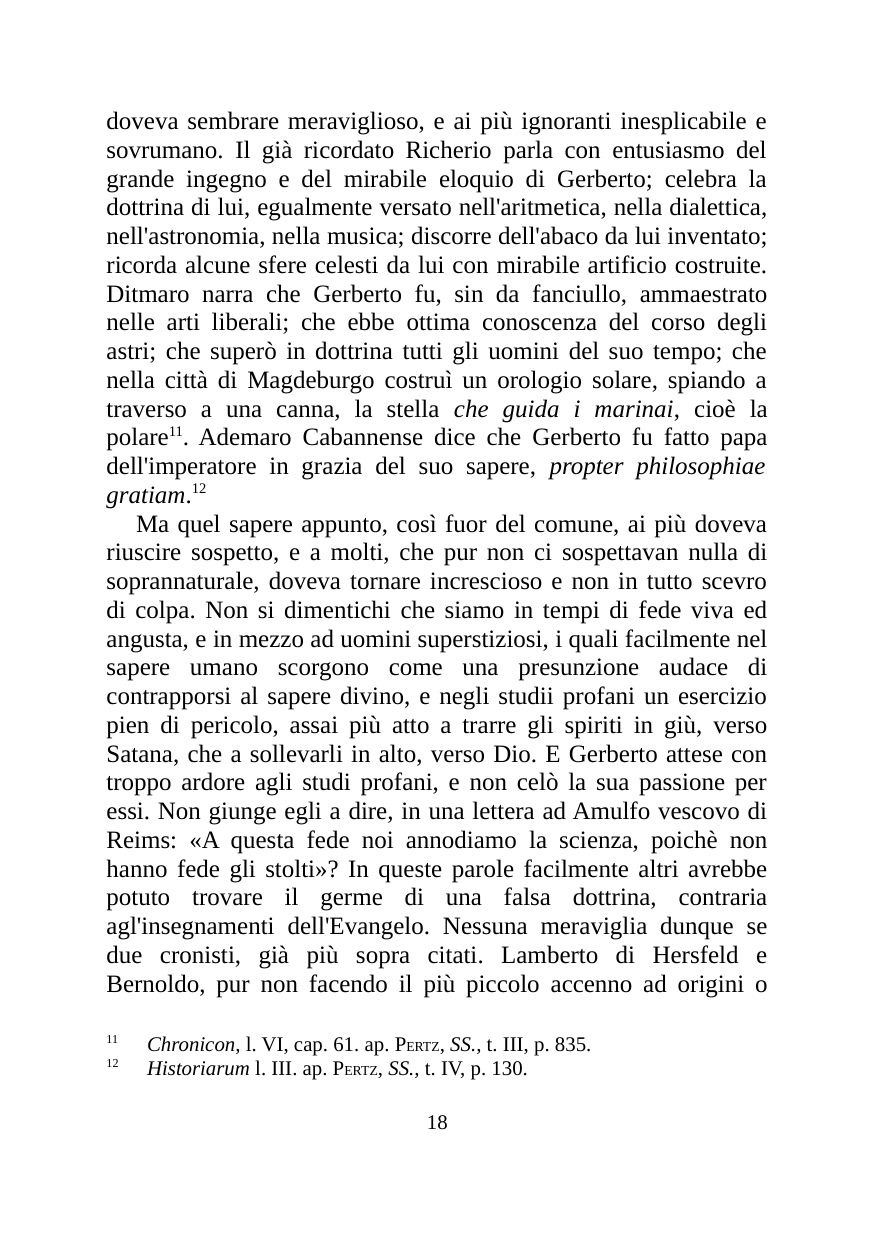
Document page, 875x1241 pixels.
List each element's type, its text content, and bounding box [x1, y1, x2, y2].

text Ma quel sapere appunto, così fuor del comune, ai più doveva riuscire sospetto, e a molti, che pur non ci sospettavan nulla di soprannaturale, doveva tornare increscioso e non in tutto scevro di colpa. Non si dimentichi che siamo in tempi di fede viva ed angusta, e in mezzo ad uomini superstiziosi, i quali facilmente nel sapere umano scorgono come una presunzione audace di contrapporsi al sapere divino, e negli studii profani un esercizio pien di pericolo, assai più atto a trarre gli spiriti in giù, verso Satana, che a sollevarli in alto, verso Dio. E Gerberto attese con troppo ardore agli studi profani, e non celò la sua passione per essi. Non giunge egli a dire, in una lettera ad Amulfo vescovo di Reims: «A questa fede noi annodiamo la scienza, poichè non hanno fede gli stolti»? In queste parole facilmente altri avrebbe potuto trovare il germe di una falsa dottrina, contraria agl'insegnamenti dell'Evangelo. Nessuna meraviglia dunque se due cronisti, già più sopra citati. Lamberto di Hersfeld e Bernoldo, pur non facendo il più piccolo accenno ad origini o [106, 509, 768, 997]
text Chronicon, l. VI, cap. 61. ap. Pertz, SS., t. III, p. 835. [106, 1032, 768, 1056]
text doveva sembrare meraviglioso, e ai più ignoranti inesplicabile e sovrumano. Il già ricordato Richerio parla con entusiasmo del grande ingegno e del mirabile eloquio di Gerberto; celebra la dottrina di lui, egualmente versato nell'aritmetica, nella dialettica, nell'astronomia, nella musica; discorre dell'abaco da lui inventato; ricorda alcune sfere celesti da lui con mirabile artificio costruite. Ditmaro narra che Gerberto fu, sin da fanciullo, ammaestrato nelle arti liberali; che ebbe ottima conoscenza del corso degli astri; che superò in dottrina tutti gli uomini del suo tempo; che nella città di Magdeburgo costruì un orologio solare, spiando a traverso a una canna, la stella che guida i marinai, cioè la polare. Ademaro Cabannense dice che Gerberto fu fatto papa dell'imperatore in grazia del suo sapere, propter philosophiae gratiam. [106, 106, 768, 509]
text Historiarum l. III. ap. Pertz, SS., t. IV, p. 130. [106, 1056, 768, 1080]
